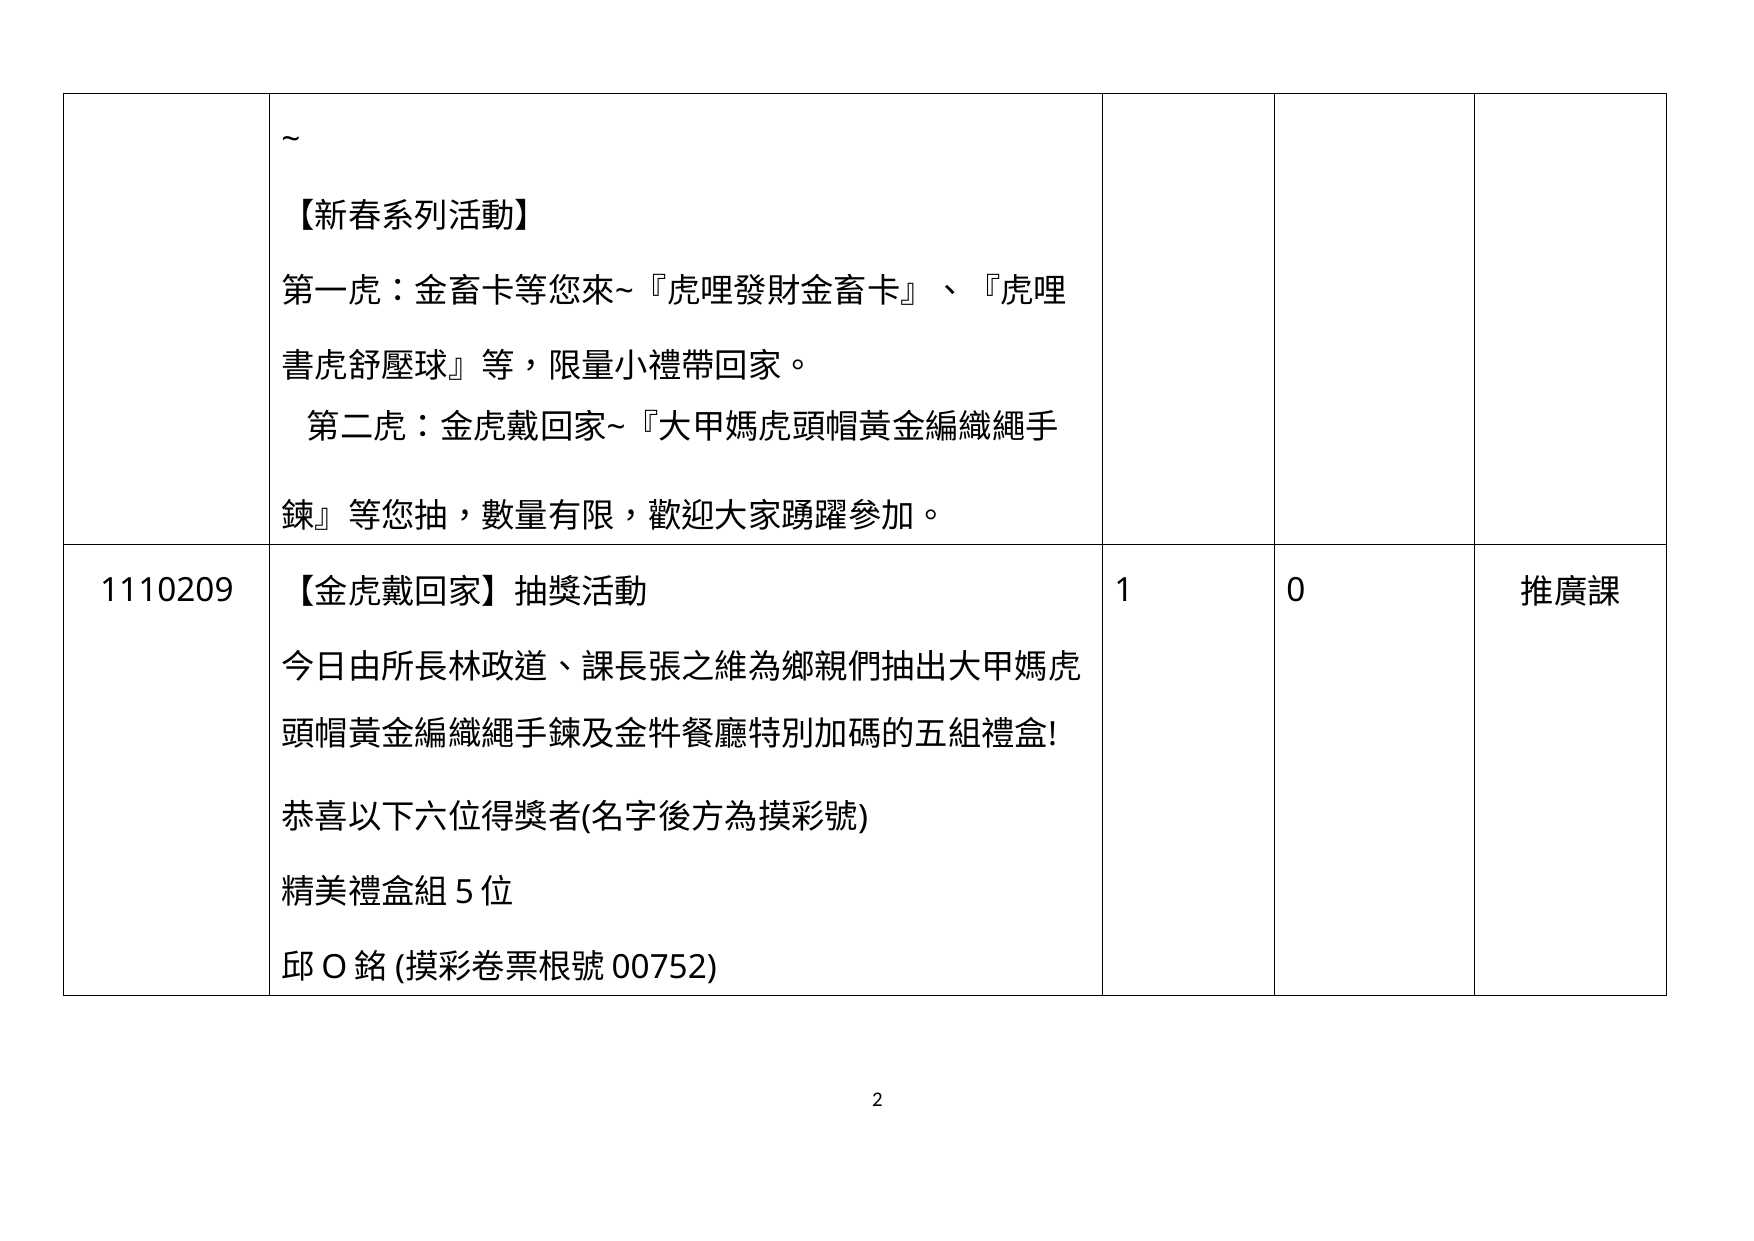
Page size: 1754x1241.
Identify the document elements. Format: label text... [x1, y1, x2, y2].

table_cell [1275, 94, 1474, 544]
table_cell [1103, 94, 1274, 544]
table_cell ~ 【新春系列活動】 第一虎：金畜卡等您來~『虎哩發財金畜卡』、『虎哩書虎舒壓球』等，限量小禮帶回家。 第二虎：金虎戴回家~『大甲媽虎頭帽黃金編織繩手鍊』等您抽，數量有限，歡迎大家踴躍參加。 [270, 94, 1102, 544]
table_cell 1110209 [64, 545, 269, 995]
table_cell 推廣課 [1475, 545, 1666, 995]
table_cell 【金虎戴回家】抽獎活動 今日由所長林政道、課長張之維為鄉親們抽出大甲媽虎頭帽黃金編織繩手鍊及金牪餐廳特別加碼的五組禮盒! 恭喜以下六位得獎者(名字後方為摸彩號) 精美禮盒組5位 邱O銘 (摸彩卷票根號00752) [270, 545, 1102, 995]
table_cell 1 [1103, 545, 1274, 995]
table_cell [1475, 94, 1666, 544]
table_cell 0 [1275, 545, 1474, 995]
table_cell [64, 94, 269, 544]
